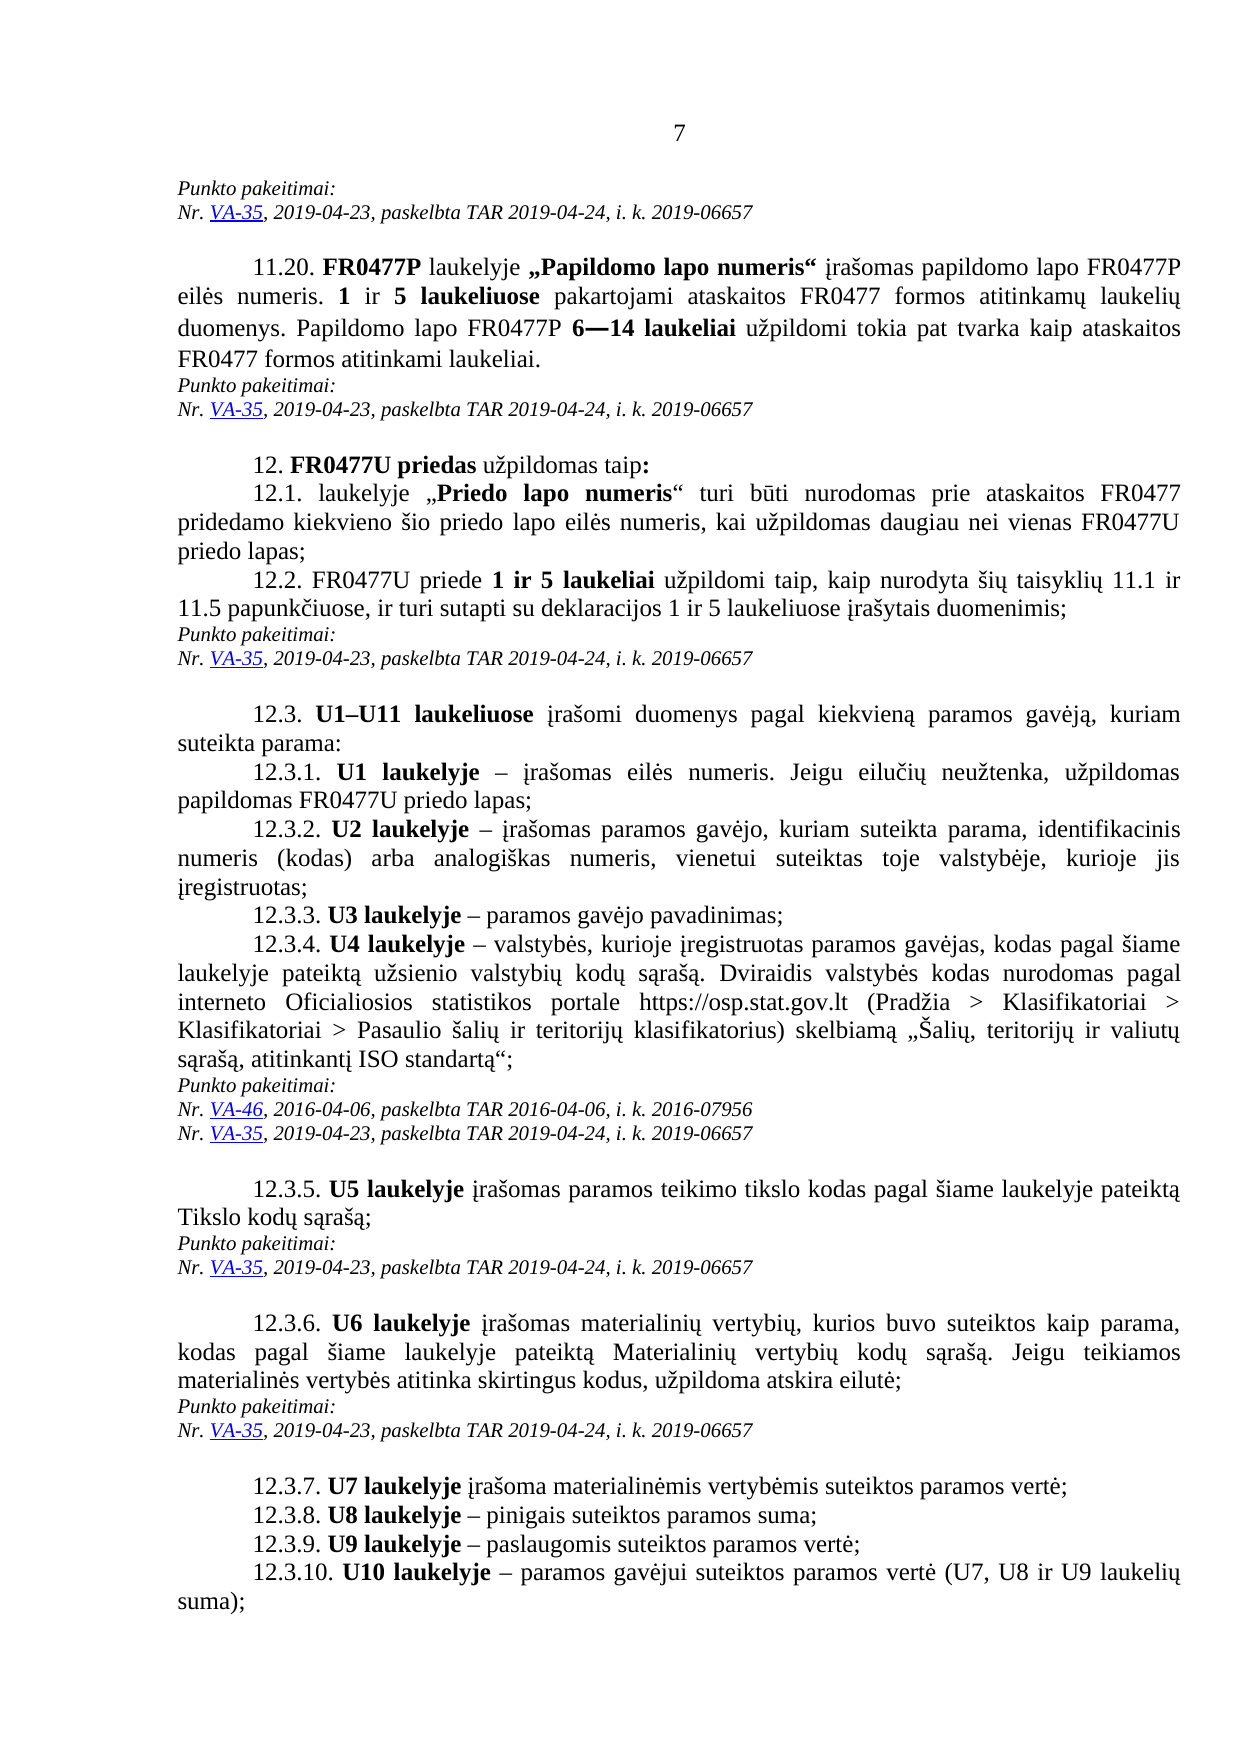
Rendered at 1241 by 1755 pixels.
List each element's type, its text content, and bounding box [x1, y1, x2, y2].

text 12.3.8. U8 laukelyje – pinigais suteiktos paramos suma; [177, 1500, 1181, 1529]
text 12.3.3. U3 laukelyje – paramos gavėjo pavadinimas; [177, 900, 1181, 929]
text 12.3.5. U5 laukelyje įrašomas paramos teikimo tikslo kodas pagal šiame laukelyje pateiktą Tikslo kodų sąrašą; [177, 1174, 1181, 1231]
text Nr. VA-35, 2019-04-23, paskelbta TAR 2019-04-24, i. k. 2019-06657 [177, 646, 1181, 670]
text 12. FR0477U priedas užpildomas taip: [177, 450, 1181, 478]
text Nr. VA-35, 2019-04-23, paskelbta TAR 2019-04-24, i. k. 2019-06657 [177, 200, 1181, 224]
text 12.3.4. U4 laukelyje – valstybės, kurioje įregistruotas paramos gavėjas, kodas pagal šiame laukelyje pateiktą užsienio valstybių kodų sąrašą. Dviraidis valstybės kodas nurodomas pagal interneto Oficialiosios statistikos portale https://osp.stat.gov.lt (Pradžia > Klasifikatoriai > Klasifikatoriai > Pasaulio šalių ir teritorijų klasifikatorius) skelbiamą „Šalių, teritorijų ir valiutų sąrašą, atitinkantį ISO standartą“; [177, 929, 1181, 1073]
text 12.3.6. U6 laukelyje įrašomas materialinių vertybių, kurios buvo suteiktos kaip parama, kodas pagal šiame laukelyje pateiktą Materialinių vertybių kodų sąrašą. Jeigu teikiamos materialinės vertybės atitinka skirtingus kodus, užpildoma atskira eilutė; [177, 1308, 1181, 1394]
text Nr. VA-46, 2016-04-06, paskelbta TAR 2016-04-06, i. k. 2016-07956 [177, 1097, 1181, 1121]
text Punkto pakeitimai: [177, 1231, 1181, 1255]
text 12.3. U1–U11 laukeliuose įrašomi duomenys pagal kiekvieną paramos gavėją, kuriam suteikta parama: [177, 699, 1181, 757]
text Punkto pakeitimai: [177, 1394, 1181, 1418]
text Nr. VA-35, 2019-04-23, paskelbta TAR 2019-04-24, i. k. 2019-06657 [177, 1255, 1181, 1279]
text 12.2. FR0477U priede 1 ir 5 laukeliai užpildomi taip, kaip nurodyta šių taisyklių 11.1 ir 11.5 papunkčiuose, ir turi sutapti su deklaracijos 1 ir 5 laukeliuose įrašytais duomenimis; [177, 565, 1181, 622]
text 12.3.9. U9 laukelyje – paslaugomis suteiktos paramos vertė; [177, 1529, 1181, 1557]
text 11.20. FR0477P laukelyje „Papildomo lapo numeris“ įrašomas papildomo lapo FR0477P eilės numeris. 1 ir 5 laukeliuose pakartojami ataskaitos FR0477 formos atitinkamų laukelių duomenys. Papildomo lapo FR0477P 6―14 laukeliai užpildomi tokia pat tvarka kaip ataskaitos FR0477 formos atitinkami laukeliai. [177, 252, 1181, 373]
text Nr. VA-35, 2019-04-23, paskelbta TAR 2019-04-24, i. k. 2019-06657 [177, 1418, 1181, 1442]
text 12.1. laukelyje „Priedo lapo numeris“ turi būti nurodomas prie ataskaitos FR0477 pridedamo kiekvieno šio priedo lapo eilės numeris, kai užpildomas daugiau nei vienas FR0477U priedo lapas; [177, 478, 1181, 565]
text 12.3.7. U7 laukelyje įrašoma materialinėmis vertybėmis suteiktos paramos vertė; [177, 1471, 1181, 1500]
text 12.3.2. U2 laukelyje – įrašomas paramos gavėjo, kuriam suteikta parama, identifikacinis numeris (kodas) arba analogiškas numeris, vienetui suteiktas toje valstybėje, kurioje jis įregistruotas; [177, 814, 1181, 900]
text Punkto pakeitimai: [177, 176, 1181, 200]
text 12.3.1. U1 laukelyje – įrašomas eilės numeris. Jeigu eilučių neužtenka, užpildomas papildomas FR0477U priedo lapas; [177, 757, 1181, 814]
text 12.3.10. U10 laukelyje – paramos gavėjui suteiktos paramos vertė (U7, U8 ir U9 laukelių suma); [177, 1557, 1181, 1615]
text Nr. VA-35, 2019-04-23, paskelbta TAR 2019-04-24, i. k. 2019-06657 [177, 397, 1181, 421]
text Punkto pakeitimai: [177, 622, 1181, 646]
text Punkto pakeitimai: [177, 1073, 1181, 1097]
text Punkto pakeitimai: [177, 373, 1181, 397]
text Nr. VA-35, 2019-04-23, paskelbta TAR 2019-04-24, i. k. 2019-06657 [177, 1121, 1181, 1145]
